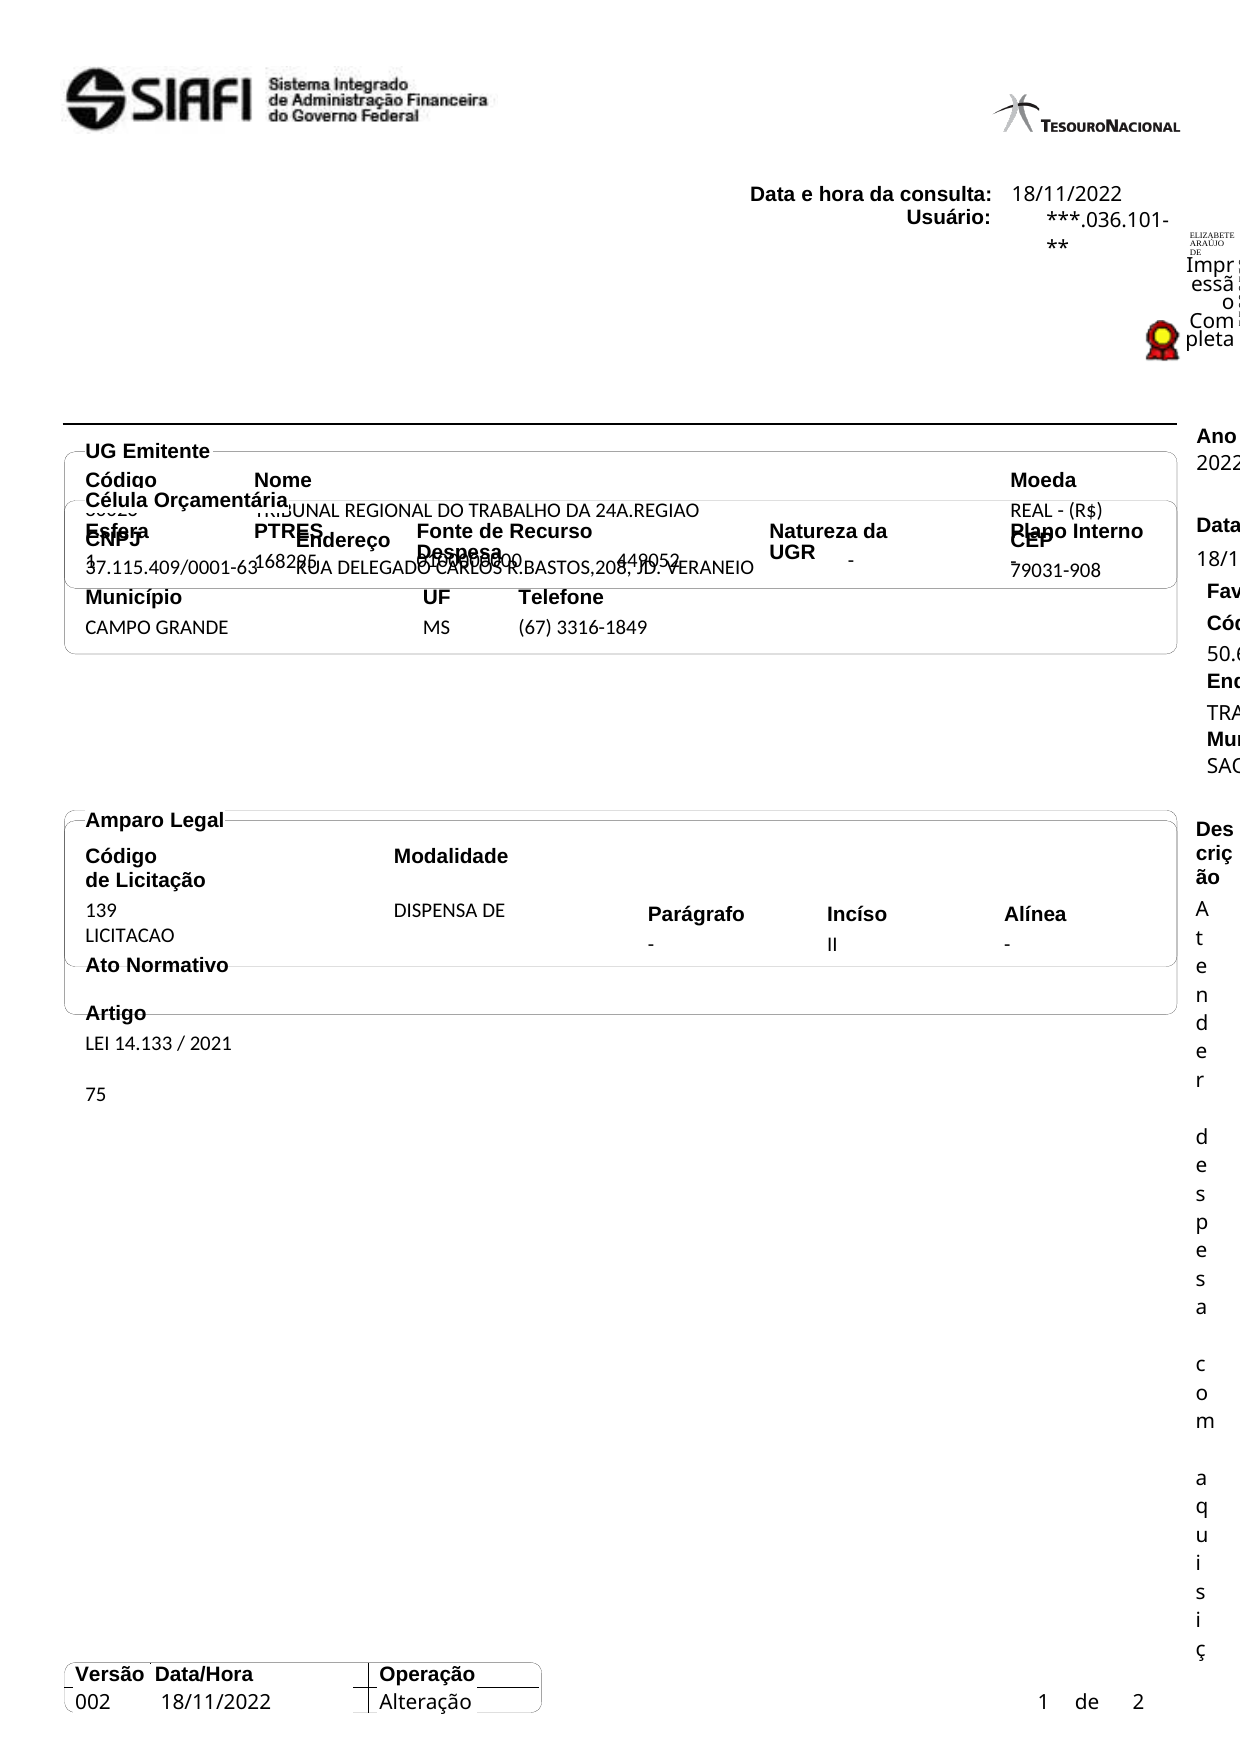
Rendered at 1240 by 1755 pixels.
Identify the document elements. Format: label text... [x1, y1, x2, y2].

text Descrição [1196, 817, 1239, 889]
text ELIZABETE ARAÚJO DE [1189, 231, 1237, 257]
table_cell 2022 [1191, 451, 1240, 477]
table_cell Código Nome 50.665.967/0001-60 H B REVISTAS TECNICAS INTERNACIONAIS EIRELI [1191, 609, 1240, 668]
text ***.036.101-** [1046, 206, 1175, 262]
text Impressão Completa [1179, 257, 1234, 351]
subtitle Usuário: [58, 205, 991, 229]
table_cell Município UF Telefone SAO PAULO SP [1191, 726, 1240, 780]
table_header Data de Emissão Tipo Processo Taxa de Câmbio [1191, 516, 1240, 541]
table_cell Endereço TRAIPU 625 PERDIZES [1191, 668, 1240, 726]
table_cell 18/11/2022 Ordinário 21883/2022 - [1191, 541, 1240, 575]
table_cell Favorecido [1191, 575, 1240, 608]
table_header Ano [1191, 427, 1240, 451]
